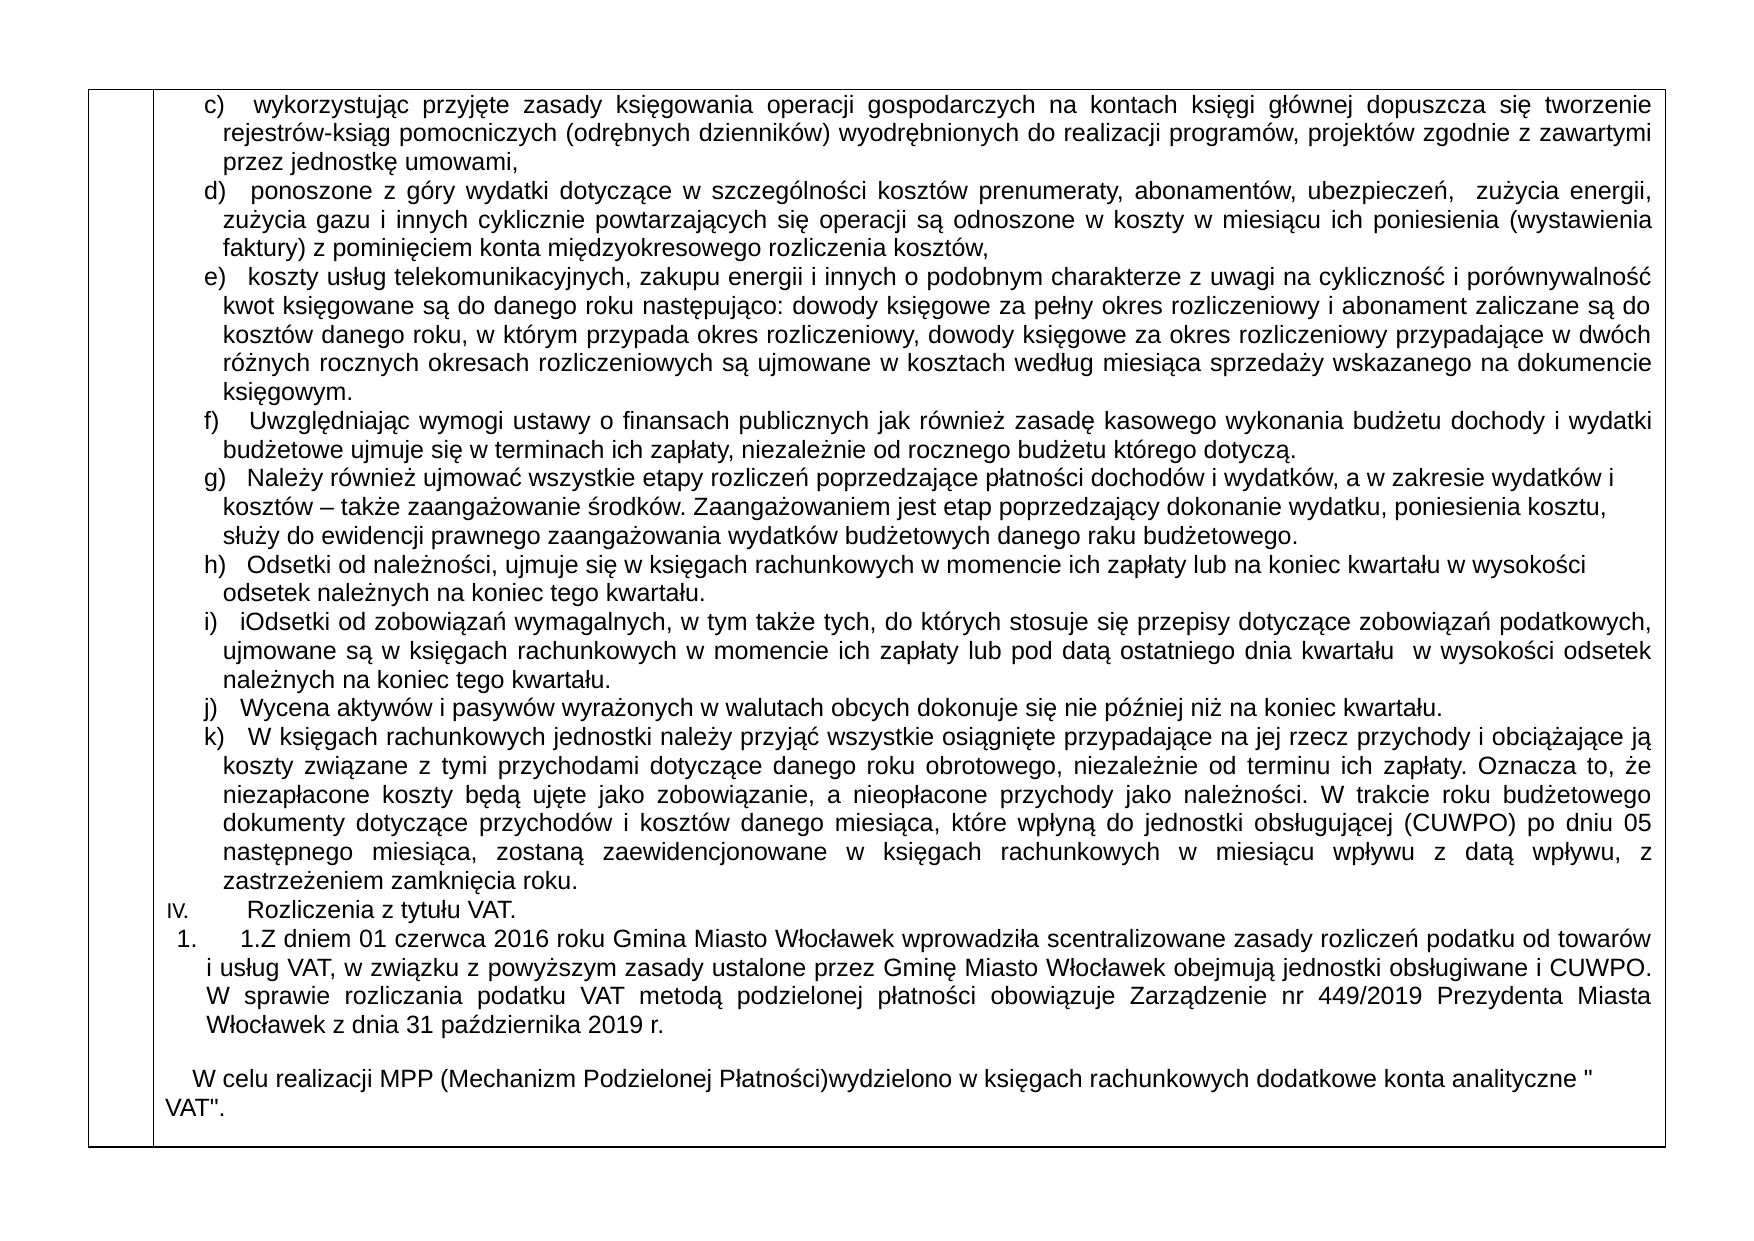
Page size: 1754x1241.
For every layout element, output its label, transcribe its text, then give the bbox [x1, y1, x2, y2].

table_cell Aktywa i pasywa wyceniane są przy uwzględnieniu nadrzędnych zasad rachunkowości, w sposób przewidziany ustawą o rachunkowości, z uwzględnieniem przepisów ustawy o finansach publicznych i rozporządzenia MF w sprawie rachunkowości oraz planów kont dla budżetu państwa, budżetów jednostek samorządu terytorialnego. Przyjęto następujące ustalenia: Środki trwałe oraz wartości niematerialne i prawne wycenia się według cen nabycia, kosztów wytworzenia lub wartości przeszacowanej (po aktualizacji wyceny środków trwałych), pomniejszonych o odpisy umorzeniowe. Środki trwałe stanowiące własność jednostki otrzymane nieodpłatnie, na podstawie decyzji właściwego organu, wycenia się w wartości określonej w tej decyzji. Środki trwałe w budowie wycenia się w wysokości ogółu kosztów pozostających w bezpośrednim związku z ich wytworzeniem. Inwestycje krótkoterminowe wycenia się według ceny (wartości) rynkowej albo według ceny nabycia lub ceny (wartości) rynkowej, zależnie od tego, która z nich jest niższa, albo według skorygowanej ceny nabycia – jeżeli dla danego składnika aktywów został określony termin wymagalności, a krótkoterminowe inwestycje, dla których nie istnieje aktywny rynek, w inny sposób określonej godziwej wartości. Rzeczowe składniki aktywów obrotowych wycenia się według cen nabycia lub kosztów wytworzenia nie wyższych od cen sprzedaży netto na dzień bilansowy. Należności wycenia się w kwocie wymagalnej zapłaty z zachowaniem zasady ostrożności. Zobowiązania wycenia się w kwocie wymagającej zapłaty. Rezerwy wycenia się w uzasadnionej, wiarygodnie oszacowanej wartości. Kapitały (fundusze) własne oraz pozostałe aktywa i pasywa wycenia się w wartości nominalnej. Trwała utrata wartości zachodzi wtedy, gdy istnieje duże prawdopodobieństwo, że kontrolowany przez jednostkę składnik aktywów nie przyniesie w przyszłości w znaczącej części lub w całości przewidywanych korzyści. Uzasadnia to dokonanie odpisu aktualizującego doprowadzającego wartość składnika aktywów, wynikającą z ksiąg rachunkowych do ceny sprzedaży netto a w przypadku jej braku – do ustalonej w inny sposób wartości godziwej. Wynik finansowy ustalany jest zgodnie z wariantem porównawczym rachunku zysków i strat na koncie 860 „Wynik finansowy”. W końcu roku obrotowego ujmuje się sumę poniesionych kosztów, wartość osiągniętych przychodów, otrzymane dotacje oraz pokrycie kosztów amortyzacji. Zasady amortyzacji (umorzenia) środków trwałych i wartości niematerialnych i prawnych. Przedmioty o niskiej wartości o przewidywanym okresie używania dłuższym niż rok o wartości jednostkowej poniżej 300 zł odpisuje się w koszty pod datą przekazania do używania w pełnej wartości początkowej, jako zużycie materiałów lub towarów. Kontrolę i ewidencję tych przedmiotów prowadzi się poza księgowo w sposób umożliwiający identyfikację każdego przedmiotu oraz miejsc ich użytkowania (ewidencja prowadzona jest w jednostkach obsługiwanych). Meble, krzesła, dywany, wykładziny ewidencjonowane są na koncie 013 – pozostałe środki trwałe - bez względu na wartość. Środki dydaktyczne służące procesowi dydaktyczno-wychowawczemu (bez względu na wartość) umarzane jednorazowo ewidencjonuje się na koncie 013 – pozostałe środki trwałe. Przedmioty o okresie używania dłuższym niż rok o wartości od 300 zł do 10.000 zł. umarza się metodą uproszczoną, przez jednorazowy odpis w pełnej ich wartości w miesiącu zakupu i ujmuje się w ewidencji bilansowej na koncie 013 – pozostałe środki trwałe. Ponadto, bez względu na wartość jednorazowo umarza się: Książki i inne zbiory biblioteczne. Środki dydaktyczne służące procesowi dydaktyczno-wychowawczemu realizowanemu w szkołach i placówkach oświatowych. Meble, dywany i wykładziny. Pozostałe środki trwałe oraz wartości niematerialne i prawne o wartości nieprzekraczającej wielkości ustalonej w ustawie z dnia 15 lutego 1992 r. o podatku dochodowym od osób prawnych, dla których odpisy amortyzacyjne są uznawane za koszt uzyskania przychodu w 100% ich wartości w momencie oddania do używania. Przedmioty o wartości powyżej 10.000 zł. zalicza się do środków trwałych i umarza metodą liniową za pomocą stawek amortyzacyjnych określonych w załączniku 1 „Wykaz rocznych stawek amortyzacyjnych” do ustawy z dnia 15.02.1992 r. o podatku dochodowym od osób prawnych (tekst jednolity Dz. U. z 2018 r. poz. 1036z późniejszymi zmianami), rozpoczynając amortyzację w miesiącu następnym, po przyjęciu środka trwałego do używania. Umorzenia dokonuje się jednorazowo za cały rok. Wartości niematerialne i prawne o cenie jednostkowej nie przekraczającej kwoty 10.000 zł odpisuje się jednorazowo w pełnej wartości w koszty. Pozostałe wartości niematerialne i prawne są umarzane według zasad i stawek amortyzacyjnych ujętych w ustawie o podatku dochodowym od osób prawnych. Na koncie 020 księguje się wartości niematerialne i prawne o przewidywanym okresie użyteczności dłuższym niż rok w sposób umożliwiający ich identyfikację oraz miejsce ich użytkowania. Ustala się następujące techniki dokumentowania zapisów księgowych oraz stosowanych uproszczeń: Księgi rachunkowe prowadzone są w siedzibie Centrum Usług Wspólnych Placówek Oświatowych na ul. Wojska Polskiego 27 we Włocławku. Rokiem obrotowym jest okres roku budżetowego, czyli rok kalendarzowy od 1 stycznia do 31 grudnia. Najkrótszym okresem sprawozdawczym są poszczególne miesiące. Ostateczne zamknięcie i otwarcie ksiąg rachunkowych jednostki kontynuującej działalność powinno nastąpić ciągu 15 dni od dnia zatwierdzenia sprawozdania finansowego za rok obrotowy Gminy Miasta Włocławek, Księgi rachunkowe prowadzi się w języku polskim. Podstawę zapisów w księgach rachunkowych stanowią dowody księgowe stwierdzające dokonanie operacji gospodarczej, zwane „dowodami źródłowymi”, zapisy zdarzeń gospodarczych w księgach rachunkowych ujmuje się w kolejności dat ich powstawania, co najmniej z podziałem na poszczególne okresy sprawozdawcze. Wykazane w księgach rachunkowych na dzień ich zamknięcia stany aktywów i pasywów, ujmuje się w tej samej wysokości w bilansie otwarcia następnego roku obrotowego. Księgi rachunkowe prowadzi się techniką komputerową, dopuszcza się prowadzenie przy pomocy komputera lub techniką ręczną księgi inwentarzowe, ewidencje magazynowe, ewidencje pozabilansowe przedmiotów które nie są ewidencjonowane na kontach księgowych (opisane ewidencje podlegają nie rzadziej niż na koniec roku obrotowego weryfikacji i uzgodnieniu ze stanem na kontach księgowych). Księgi rachunkowe obejmują zbiory zapisów księgowych, obrotów i sald, które tworzą: dziennik, księgę główną (ewidencji syntetycznej) w której obowiązuje ujęcie każdej operacji zgodnie z zasadą podwójnego zapisu (Wn – Ma), księgi pomocnicze (analityczne), zestawienie obrotów i sald księgi głównej i ksiąg pomocniczych, wykaz składników aktywów i pasywów (inwentarz). Przy prowadzeniu ksiąg rachunkowych przy użyciu komputera za równoważne z nimi uważa się odpowiednie zasoby informacyjne rachunkowości, zorganizowane w formie oddzielnych komputerowych zbiorów danych, należy zapewnić automatyczną kontrolę ciągłości zapisów, przenoszenie obrotów i sald. Wydruki komputerowe ksiąg rachunkowych powinny składać się z automatyczne numerowanych stron oraz być sumowane w sposób ciągły. Księgi rachunkowe należy wydrukować nie później niż na koniec roku obrotowego. Za równoważne z wydrukiem uznaje się przeniesienie treści ksiąg rachunkowych na informatyczny nośnik danych, zawierający trwałość zapisu informacji na czas nie krótszy od wymaganego dla przechowywania ksiąg rachunkowych. Zapisy w księgach powinny być uporządkowane chronologicznie i systematycznie według kryteriów klasyfikacyjnych umożliwiających sporządzenie obowiązujących przez jednostkę sprawozdań finansowych, budżetowych i innych. Zapisy w księgach rachunkowych dokonuje się na podstawie dowodów księgowych: zewnętrznych (otrzymywanych od kontrahentów - przekazywanych w oryginale kontrahentom), wewnętrznych – (dotyczące operacji wewnątrz jednostki). Każdy dowód księgowy odzwierciedla rzeczywisty przebieg operacji gospodarczej wolny od błędów rachunkowych. Jeżeli jedną operację dokumentuje więcej niż jeden dowód, dopuszcza się stosowanie uproszczeń polegających na zbiorczym księgowaniu operacji gospodarczych jednorodnych przeprowadzanych w ciągu dnia. Dowód jest oznaczony numerem umożliwiającym powiązanie dowodu z zapisami księgowymi, numery nadawane są przez program FK, zgodnie z nadanymi wzorcami w systemie. Identyfikator nadawany przez system FK wpisywany jest na dowodzie księgowym w prawym dolnym rogu. Dokumenty źródłowe system FK numeruje automatycznie po zamknięciu roku obrotowego, numery wpisuje się w prawym górnym rogu dokumentu źródłowego. Konta syntetyczne oznaczone są symbolami trzycyfrowymi. Księgi rachunkowe prowadzi się rzetelnie, sprawdzalnie i bieżąco, właściwie kwalifikując dowody księgowe w odniesieniu do klasyfikacji budżetowej oraz zakładowego planu kont. Prowadzone są dzienniki częściowe dla określonych grup rodzajowych zdarzeń: budżet, dochody (w jednostkach z odrębnym rachunkiem bankowym dla ewidencji dochodów budżetowych), WRDO rachunek wydzielony, ZFŚS oraz dzienniki częściowe dostosowane do potrzeb jednostki realizującej projekty (symbole dzienników częściowych ujednolicono we wszystkich jednostkach, do dzienników dotyczących realizacji projektów nazwy dzienników stanowią skrót nazwy projektu). Rozliczanie i grupowanie kosztów następuje na kontach rodzajowych zespołu „4” z zachowaniem zgodności wydatków za dany rok. Dochody i wydatki budżetowe klasyfikuje się według: działów i rozdziałów – określających rodzaj działalności, paragrafów - określających rodzaj dochodu lub wydatku, zgodnie z obowiązującą klasyfikacją budżetową, pozycji – uszczegółowienie dochodów i wydatków do potrzeb analiz i sprawozdań. Wydatki budżetowe są realizowane: w sposób celowy i oszczędny, umożliwiający terminową realizację zadań, w wysokości i terminach wynikających z wcześniej zaciągniętych zobowiązań, zgodnie z zasadami określonymi w przepisach o zamówieniach publicznych, nie powodując naruszeń dyscypliny budżetowej w rozumieniu Ustawy o odpowiedzialności za naruszenie dyscypliny finansów publicznych. Korygowanie zapisów po zamknięciu okresu sprawozdawczego (miesiąca) dokonuje się poprzez zapis ujemny (tzw. czerwone storno) na tych samych stronach kont na których nastąpił błędny zapis na podstawie dowodu wewnętrznego Pk – polecenie księgowania podpisanych przez pracowników sporządzających dokument PK. Zapewnia to prawidłową wysokość obrotów i czytelność zapisów księgowych. Błędy w dowodach wewnętrznych mogą być poprawiane przez skreślenie błędnej treści lub kwoty z utrzymaniem czytelności błędnego zapisu i wpisanie poprawnej treści. Za niedopuszczalne uznaje się dokonywanie w dowodach księgowych wymazywania, przeróbek lub poprawiania pojedynczych liter lub cyfr. Zakup środków żywności ewidencjonuje się na koncie 310 „Materiały”, do którego prowadzona jest ewidencja analityczna w jednostkach obsługiwanych prowadzących żywienie. Pracownik jednostki obsługiwanej sporządza zestawienia miesięczne ilości i wartości artykułów żywnościowych, które są przekazywane do CUWPO celem uzgodnienia ewidencji analitycznej z syntetyczną oraz stanów magazynu na koniec miesiąca. Cenę ewidencyjną materiałów stanowi cena zakupu brutto. Na dzień bilansowy zapas materiałów w magazynie wycenia się w cenie zakupu brutto. Dopuszcza się księgowanie bezpośrednio w koszty wartości zużycia materiałów pozostałych, a pozostające na koniec roku zapasy zostaną objęte korektą kosztów w odniesieniu na magazyn (konto 310). Przyjęte w zakładowym planie kont rozwiązania należy stosować w sposób ciągły, dokonując w kolejnych latach obrotowych jednakowego grupowania operacji gospodarczych, wyceny aktywów i pasywów, w tym także odpisów amortyzacyjnych i umorzeniowych. Wynik finansowy należy ustalać oraz sporządzać sprawozdawczość tak, aby za kolejne lata informacje te były porównywalne. Stosowanie dowodów zastępczych – (art. 20 ust. 3 pkt. 3 ustawy) i jego określenie. W uzasadnionych przypadkach w razie braku możliwości uzyskania źródłowego dowodu księgowego, stosuje się dowód zastępczy w postaci dokumentu poświadczającego zakup lub wykonanie usługi wystawionego przez uprawnioną osobę. Dowód ten podlega sprawdzeniu i podpisaniu pod względem merytorycznym, formalno-rachunkowym oraz akceptacji przez głównego księgowego lub osobę upoważnioną i kierownika jednostki. Szczególnie dowodami zastępczymi dokumentowane są: różne opłaty (sądowe itp.), pokwitowania za parkingi opłaty za przejazdy autostradami, opłaty za abonament radiowo-telewizyjny, opłaty za udział w targach szkół i placówek, pokwitowanie za listy polecone, podatek od nieruchomości, podatek od środków transportu, świadczenia dla pracowników z ZFŚS zgodnie z dyspozycją pisemną Kierownika jednostki obsługiwanej, bilety przy delegacjach służbowych. Dekretacja dokumentów księgowych jest umieszczana bezpośrednio na dowodach księgowych lub dołączona do dowodów w formie wydruku z systemu FK (z podpisem pracownika sporządzającego dekretację). Dokonano wyboru następujących rozwiązań dokumentowania operacji dopuszczalnych ustawą: na pomniejszenie wydatków poniesionych w roku budżetowym będą ujmowane refundacje i zwroty uzyskane w bieżącym roku budżetowym (na zwrot źródła pierwotnego wydatkowania), wpłaty dotyczące roku poprzedniego podlegają odprowadzeniu na konto dochodów Gminy Miasto Włocławek, na pomniejszenie dochodów danego roku budżetowego ujmuje się zwroty dokonane rodzicom, opiekunom na podstawie rozliczeń zatwierdzonych przez Kierownika jednostki obsługiwanej, które wpływają do CUWPO, dotyczących opłaty za pobyt i opłaty za wyżywienie, wykorzystując przyjęte zasady księgowania operacji gospodarczych na kontach księgi głównej dopuszcza się tworzenie rejestrów-ksiąg pomocniczych (odrębnych dzienników) wyodrębnionych do realizacji programów, projektów zgodnie z zawartymi przez jednostkę umowami, ponoszone z góry wydatki dotyczące w szczególności kosztów prenumeraty, abonamentów, ubezpieczeń, zużycia energii, zużycia gazu i innych cyklicznie powtarzających się operacji są odnoszone w koszty w miesiącu ich poniesienia (wystawienia faktury) z pominięciem konta międzyokresowego rozliczenia kosztów, koszty usług telekomunikacyjnych, zakupu energii i innych o podobnym charakterze z uwagi na cykliczność i porównywalność kwot księgowane są do danego roku następująco: dowody księgowe za pełny okres rozliczeniowy i abonament zaliczane są do kosztów danego roku, w którym przypada okres rozliczeniowy, dowody księgowe za okres rozliczeniowy przypadające w dwóch różnych rocznych okresach rozliczeniowych są ujmowane w kosztach według miesiąca sprzedaży wskazanego na dokumencie księgowym. Uwzględniając wymogi ustawy o finansach publicznych jak również zasadę kasowego wykonania budżetu dochody i wydatki budżetowe ujmuje się w terminach ich zapłaty, niezależnie od rocznego budżetu którego dotyczą. Należy również ujmować wszystkie etapy rozliczeń poprzedzające płatności dochodów i wydatków, a w zakresie wydatków i kosztów – także zaangażowanie środków. Zaangażowaniem jest etap poprzedzający dokonanie wydatku, poniesienia kosztu, służy do ewidencji prawnego zaangażowania wydatków budżetowych danego raku budżetowego. Odsetki od należności, ujmuje się w księgach rachunkowych w momencie ich zapłaty lub na koniec kwartału w wysokości odsetek należnych na koniec tego kwartału. iOdsetki od zobowiązań wymagalnych, w tym także tych, do których stosuje się przepisy dotyczące zobowiązań podatkowych, ujmowane są w księgach rachunkowych w momencie ich zapłaty lub pod datą ostatniego dnia kwartału w wysokości odsetek należnych na koniec tego kwartału. Wycena aktywów i pasywów wyrażonych w walutach obcych dokonuje się nie później niż na koniec kwartału. W księgach rachunkowych jednostki należy przyjąć wszystkie osiągnięte przypadające na jej rzecz przychody i obciążające ją koszty związane z tymi przychodami dotyczące danego roku obrotowego, niezależnie od terminu ich zapłaty. Oznacza to, że niezapłacone koszty będą ujęte jako zobowiązanie, a nieopłacone przychody jako należności. W trakcie roku budżetowego dokumenty dotyczące przychodów i kosztów danego miesiąca, które wpłyną do jednostki obsługującej (CUWPO) po dniu 05 następnego miesiąca, zostaną zaewidencjonowane w księgach rachunkowych w miesiącu wpływu z datą wpływu, z zastrzeżeniem zamknięcia roku. Rozliczenia z tytułu VAT. 1.Z dniem 01 czerwca 2016 roku Gmina Miasto Włocławek wprowadziła scentralizowane zasady rozliczeń podatku od towarów i usług VAT, w związku z powyższym zasady ustalone przez Gminę Miasto Włocławek obejmują jednostki obsługiwane i CUWPO. W sprawie rozliczania podatku VAT metodą podzielonej płatności obowiązuje Zarządzenie nr 449/2019 Prezydenta Miasta Włocławek z dnia 31 października 2019 r. W celu realizacji MPP (Mechanizm Podzielonej Płatności)wydzielono w księgach rachunkowych dodatkowe konta analityczne " VAT". V. Sprawozdawczość finansowa: 1. Sprawozdania finansowe sporządza się na podstawie własnych ksiąg rachunkowych. 0bejmują one bilans, rachunek zysków i strat jednostki (wariant porównawczy, informację dodatkową oraz zestawienie zmian w funduszu jednostki na dzień zamknięcia ksiąg rachunkowych, tj. na dzień 31 grudnia. Wynik finansowy ustalany jest na koncie 860 „Wynik finansowy” zgodnie z wariantem porównawczym. Sprawozdania sporządza się na drukach według wzorów określonych w Rozporządzeniu Ministra Rozwoju i Finansów. Księgi rachunkowe prowadzi się techniką komputerową wg następującego oprogramowania: Vulcan aplikacja Finanse VULCAN wersja zgodna z aktualizacjami programu - firma Vulcan Sp. z o.o. ul. Wołowska 6, 51-116 Wrocław. Administratorem platformy systemu Vulcan jest Gmina Miasto Włocławek. [154, 90, 1665, 1146]
table_cell [89, 90, 153, 1146]
